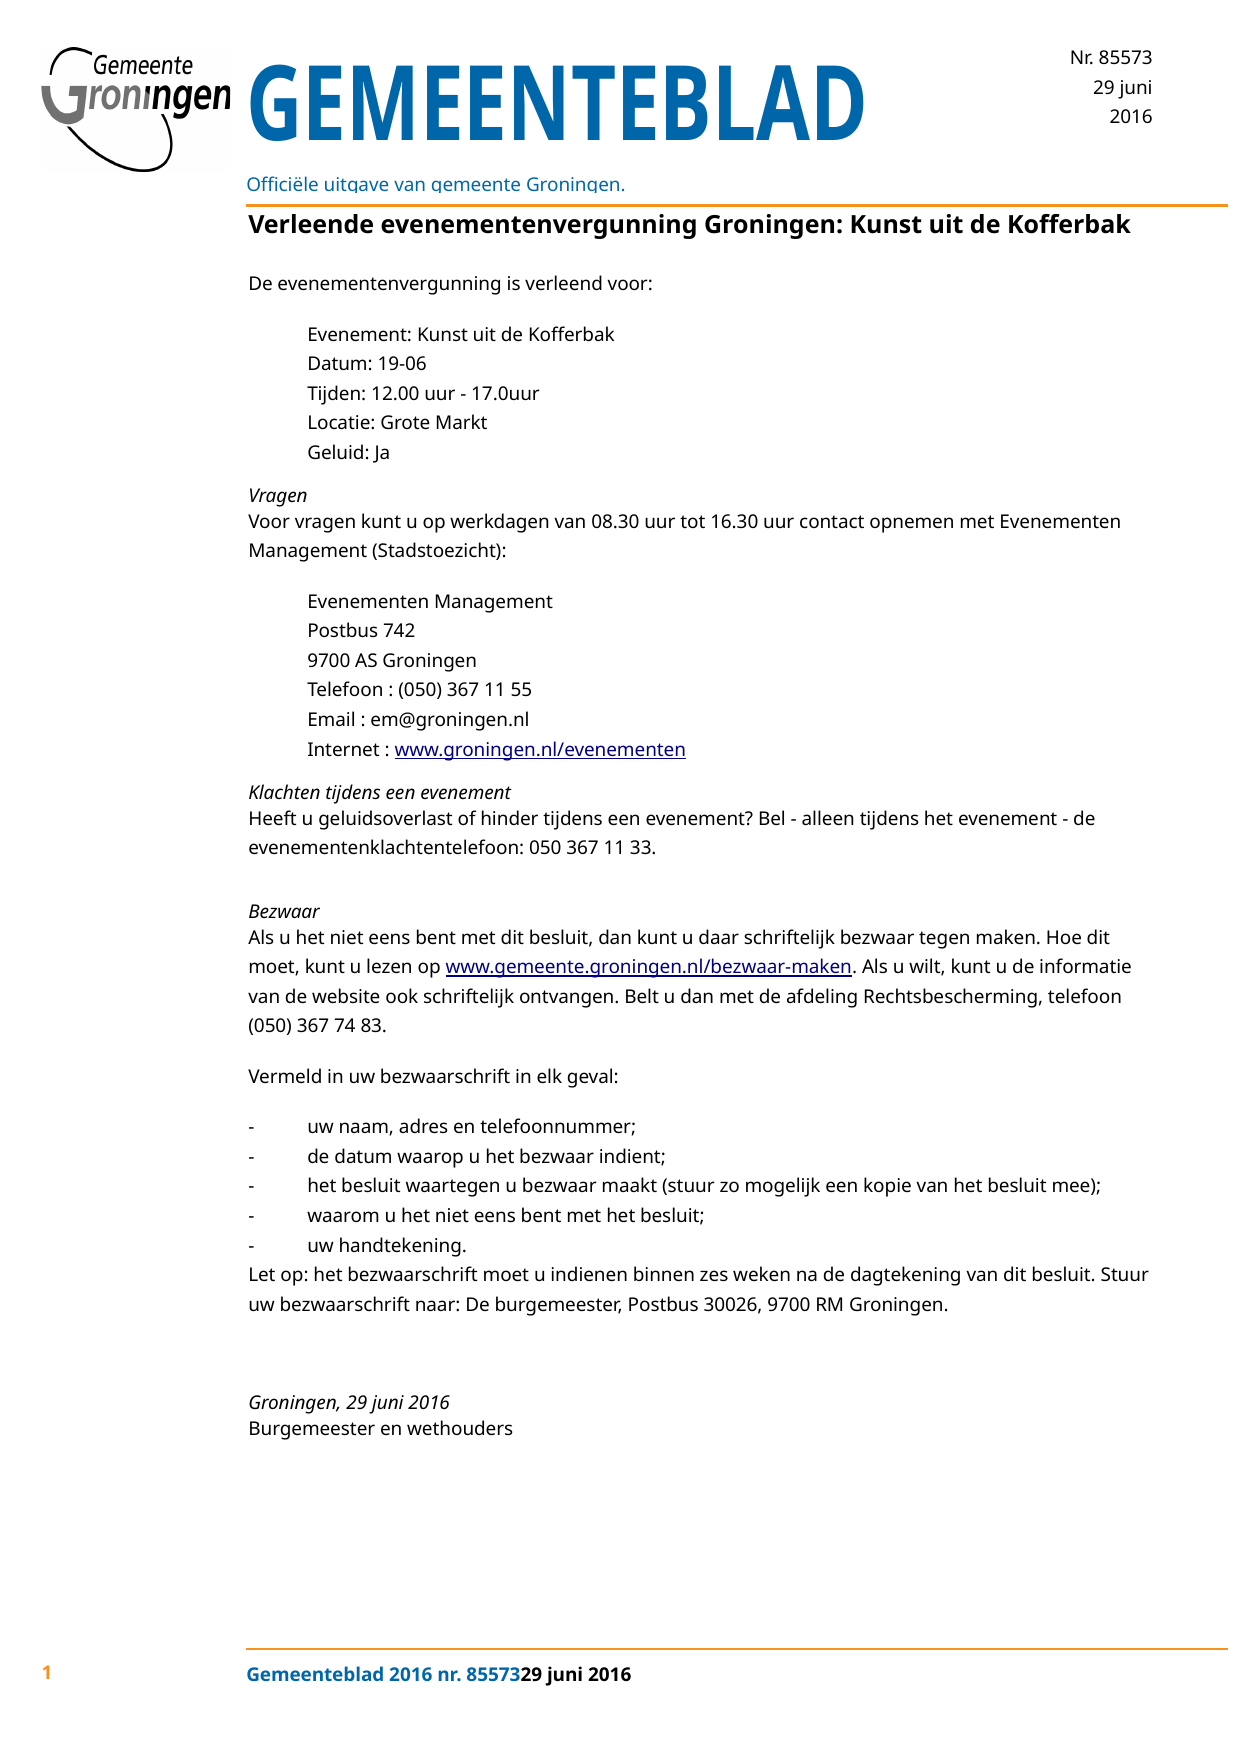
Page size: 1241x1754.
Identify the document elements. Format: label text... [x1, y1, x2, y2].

text Voor vragen kunt u op werkdagen van 08.30 uur tot 16.30 uur contact opnemen met Evenementen Management (Stadstoezicht): [248, 508, 1152, 563]
list uw handtekening. [248, 1232, 1152, 1258]
list Internet : www.groningen.nl/evenementen [248, 736, 1152, 762]
list Telefoon : (050) 367 11 55 [248, 677, 1152, 702]
list het besluit waartegen u bezwaar maakt (stuur zo mogelijk een kopie van het besluit mee); [248, 1173, 1152, 1198]
list Evenement: Kunst uit de Kofferbak [248, 321, 1152, 346]
text Klachten tijdens een evenement [248, 779, 1152, 805]
text Let op: het bezwaarschrift moet u indienen binnen zes weken na de dagtekening van dit besluit. Stuur uw bezwaarschrift naar: De burgemeester, Postbus 30026, 9700 RM Groningen. [248, 1261, 1152, 1317]
text Bezwaar [248, 898, 1152, 924]
list 9700 AS Groningen [248, 647, 1152, 673]
list de datum waarop u het bezwaar indient; [248, 1143, 1152, 1169]
list Locatie: Grote Markt [248, 409, 1152, 435]
list uw naam, adres en telefoonnummer; [248, 1113, 1152, 1139]
picture [41, 47, 231, 172]
text Groningen, 29 juni 2016 [248, 1389, 1152, 1415]
text Heeft u geluidsoverlast of hinder tijdens een evenement? Bel - alleen tijdens het evenement - de evenementenklachtentelefoon: 050 367 11 33. [248, 805, 1152, 860]
list Email : em@groningen.nl [248, 706, 1152, 732]
list Geluid: Ja [248, 439, 1152, 465]
list Tijden: 12.00 uur - 17.0uur [248, 380, 1152, 406]
text Vragen [248, 482, 1152, 508]
list waarom u het niet eens bent met het besluit; [248, 1202, 1152, 1228]
list Datum: 19-06 [248, 350, 1152, 376]
text Burgemeester en wethouders [248, 1415, 1152, 1441]
text Vermeld in uw bezwaarschrift in elk geval: [248, 1063, 1152, 1089]
list Evenementen Management [248, 588, 1152, 614]
list Postbus 742 [248, 617, 1152, 643]
text Verleende evenementenvergunning Groningen: Kunst uit de Kofferbak [248, 207, 1152, 241]
text Als u het niet eens bent met dit besluit, dan kunt u daar schriftelijk bezwaar tegen maken. Hoe dit moet, kunt u lezen op www.gemeente.groningen.nl/bezwaar-maken. Als u wilt, kunt u de informatie van de website ook schriftelijk ontvangen. Belt u dan met de afdeling Rechtsbescherming, telefoon (050) 367 74 83. [248, 924, 1152, 1038]
text De evenementenvergunning is verleend voor: [248, 270, 1152, 296]
